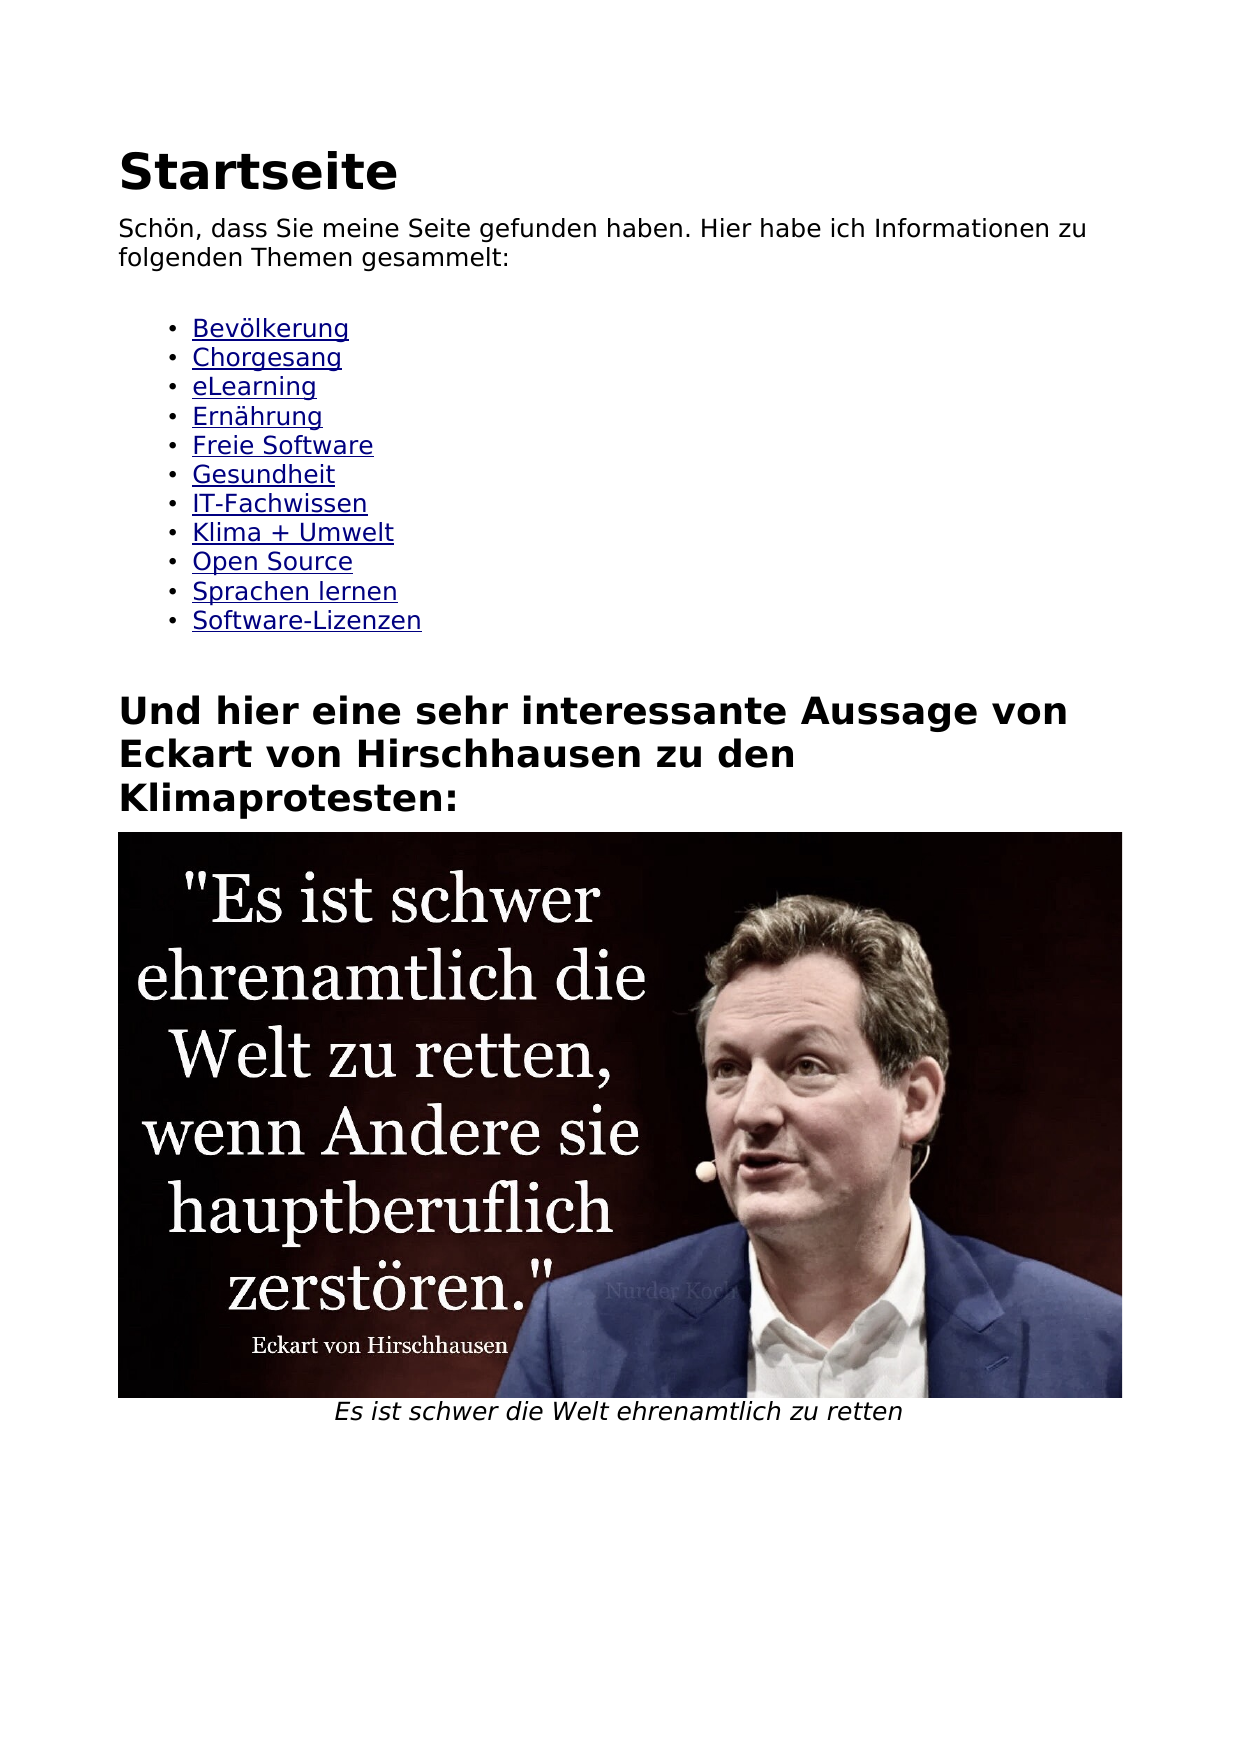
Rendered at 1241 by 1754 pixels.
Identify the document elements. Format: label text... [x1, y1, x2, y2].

text Schön, dass Sie meine Seite gefunden haben. Hier habe ich Informationen zu folgenden Themen gesammelt: [118, 214, 1122, 272]
list Sprachen lernen [177, 577, 1122, 606]
list Software-Lizenzen [177, 606, 1122, 635]
subtitle Und hier eine sehr interessante Aussage von Eckart von Hirschhausen zu den Klimaprotesten: [118, 689, 1122, 820]
list Klima + Umwelt [177, 518, 1122, 547]
list IT-Fachwissen [177, 489, 1122, 518]
list Freie Software [177, 431, 1122, 460]
picture [118, 832, 1123, 1398]
list Chorgesang [177, 343, 1122, 372]
list Bevölkerung [177, 314, 1122, 343]
subtitle Startseite [118, 143, 1122, 201]
list Gesundheit [177, 460, 1122, 489]
list eLearning [177, 372, 1122, 402]
text Es ist schwer die Welt ehrenamtlich zu retten [118, 1398, 1122, 1427]
list Open Source [177, 547, 1122, 577]
list Ernährung [177, 402, 1122, 431]
